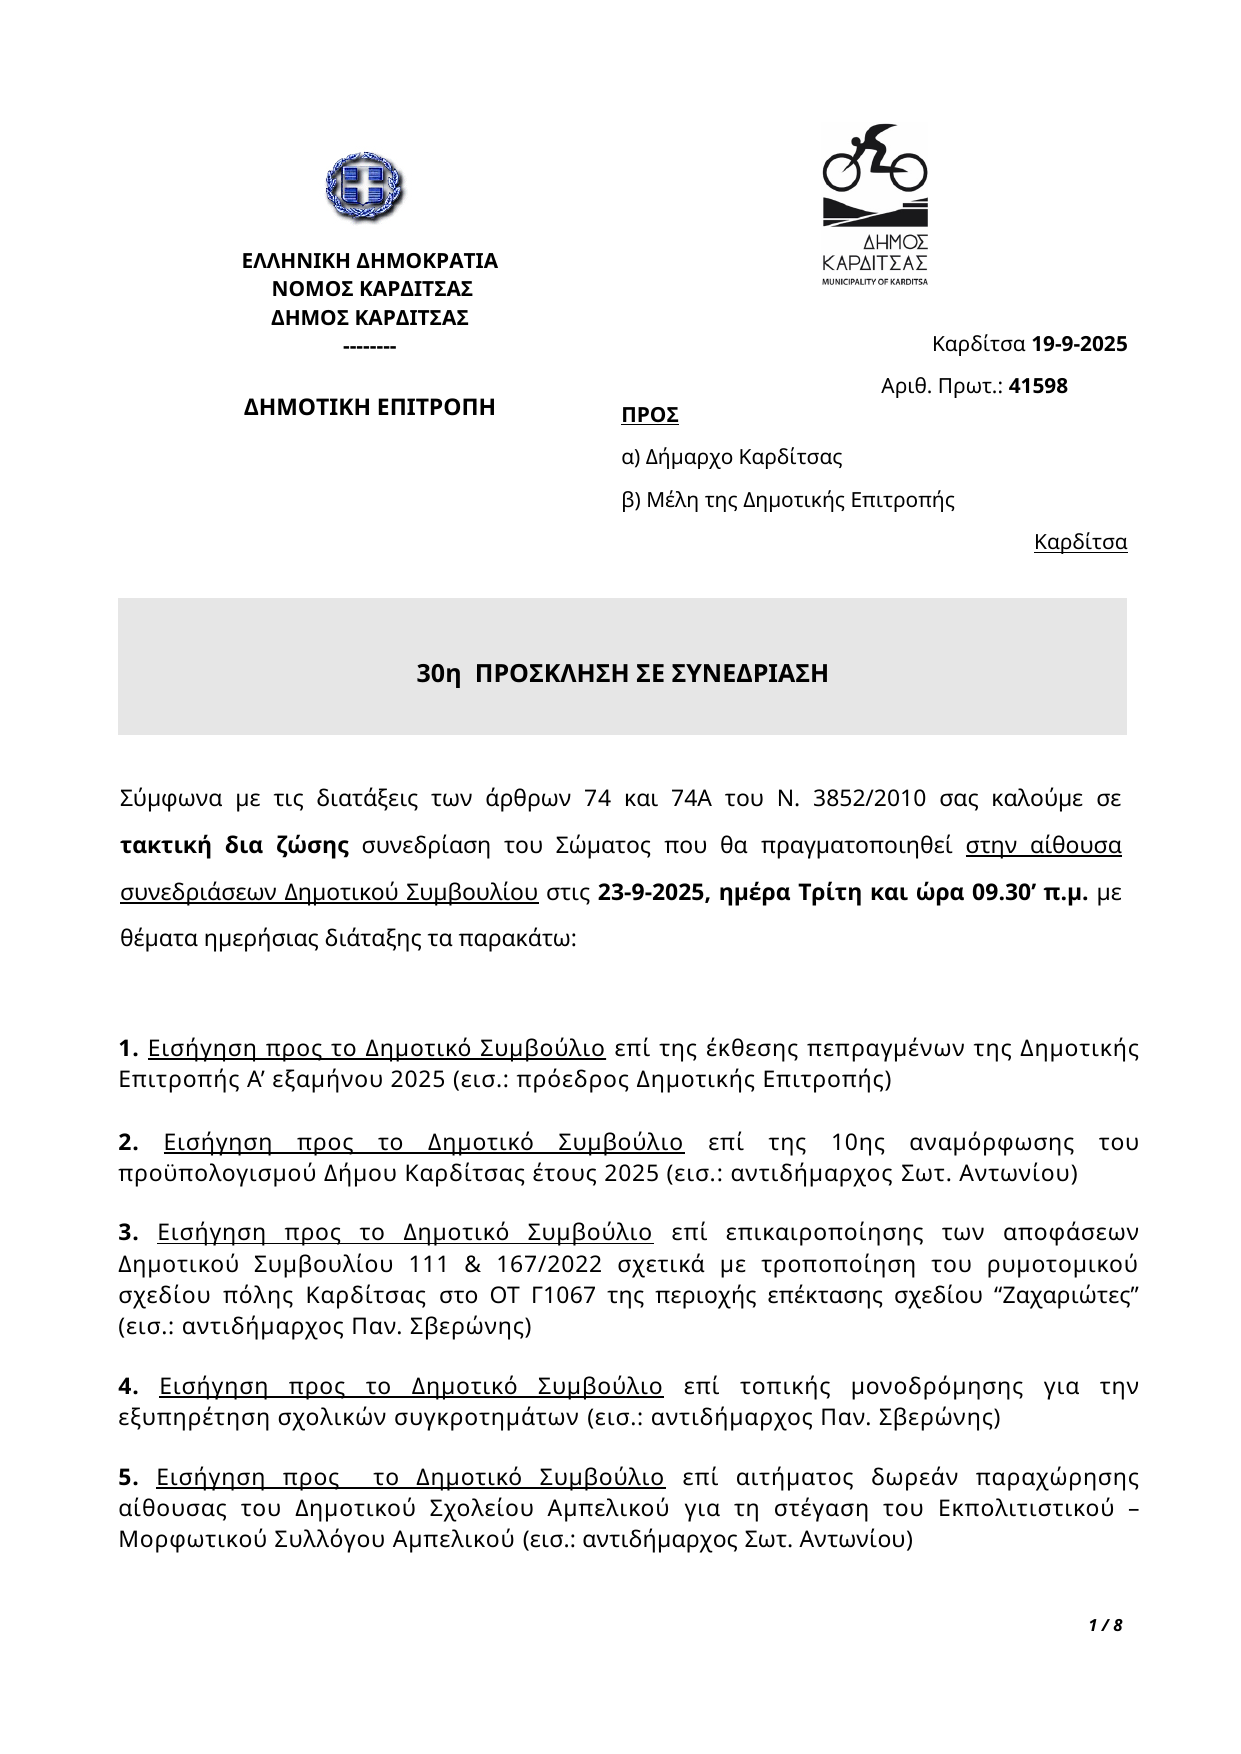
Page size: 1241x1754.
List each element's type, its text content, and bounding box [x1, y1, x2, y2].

picture [322, 150, 408, 225]
picture [821, 122, 928, 286]
list 4. Εισήγηση προς το Δημοτικό Συμβούλιο επί τοπικής μονοδρόμησης για την εξυπηρέτηση σχολικών συγκροτημάτων (εισ.: αντιδήμαρχος Παν. Σβερώνης) [118, 1370, 1140, 1432]
table_cell Καρδίτσα 19-9-2025 Αριθ. Πρωτ.: 41598 [621, 329, 1127, 400]
list 2. Εισήγηση προς το Δημοτικό Συμβούλιο επί της 10ης αναμόρφωσης του προϋπολογισμού Δήμου Καρδίτσας έτους 2025 (εισ.: αντιδήμαρχος Σωτ. Αντωνίου) [118, 1125, 1140, 1188]
list 1. Εισήγηση προς το Δημοτικό Συμβούλιο επί της έκθεσης πεπραγμένων της Δημοτικής Επιτροπής Α’ εξαμήνου 2025 (εισ.: πρόεδρος Δημοτικής Επιτροπής) [118, 1032, 1140, 1094]
table_header ΕΛΛΗΝΙΚΗ ΔΗΜΟΚΡΑΤΙΑ ΝΟΜΟΣ ΚΑΡΔΙΤΣΑΣ ΔΗΜΟΣ ΚΑΡΔΙΤΣΑΣ -------- ΔΗΜΟΤΙΚΗ ΕΠΙΤΡΟΠΗ [118, 118, 621, 598]
list 3. Εισήγηση προς το Δημοτικό Συμβούλιο επί επικαιροποίησης των αποφάσεων Δημοτικού Συμβουλίου 111 & 167/2022 σχετικά με τροποποίηση του ρυμοτομικού σχεδίου πόλης Καρδίτσας στο ΟΤ Γ1067 της περιοχής επέκτασης σχεδίου “Ζαχαριώτες” (εισ.: αντιδήμαρχος Παν. Σβερώνης) [118, 1216, 1140, 1341]
list 5. Εισήγηση προς το Δημοτικό Συμβούλιο επί αιτήματος δωρεάν παραχώρησης αίθουσας του Δημοτικού Σχολείου Αμπελικού για τη στέγαση του Εκπολιτιστικού – Μορφωτικού Συλλόγου Αμπελικού (εισ.: αντιδήμαρχος Σωτ. Αντωνίου) [118, 1461, 1140, 1554]
table_cell ΠΡΟΣ α) Δήμαρχο Καρδίτσας β) Μέλη της Δημοτικής Επιτροπής Καρδίτσα [621, 400, 1127, 598]
text Σύμφωνα με τις διατάξεις των άρθρων 74 και 74A του Ν. 3852/2010 σας καλούμε σε τακτική δια ζώσης συνεδρίαση του Σώματος που θα πραγματοποιηθεί στην αίθουσα συνεδριάσεων Δημοτικού Συμβουλίου στις 23-9-2025, ημέρα Τρίτη και ώρα 09.30’ π.μ. με θέματα ημερήσιας διάταξης τα παρακάτω: [120, 782, 1122, 953]
table_header [621, 118, 1127, 329]
